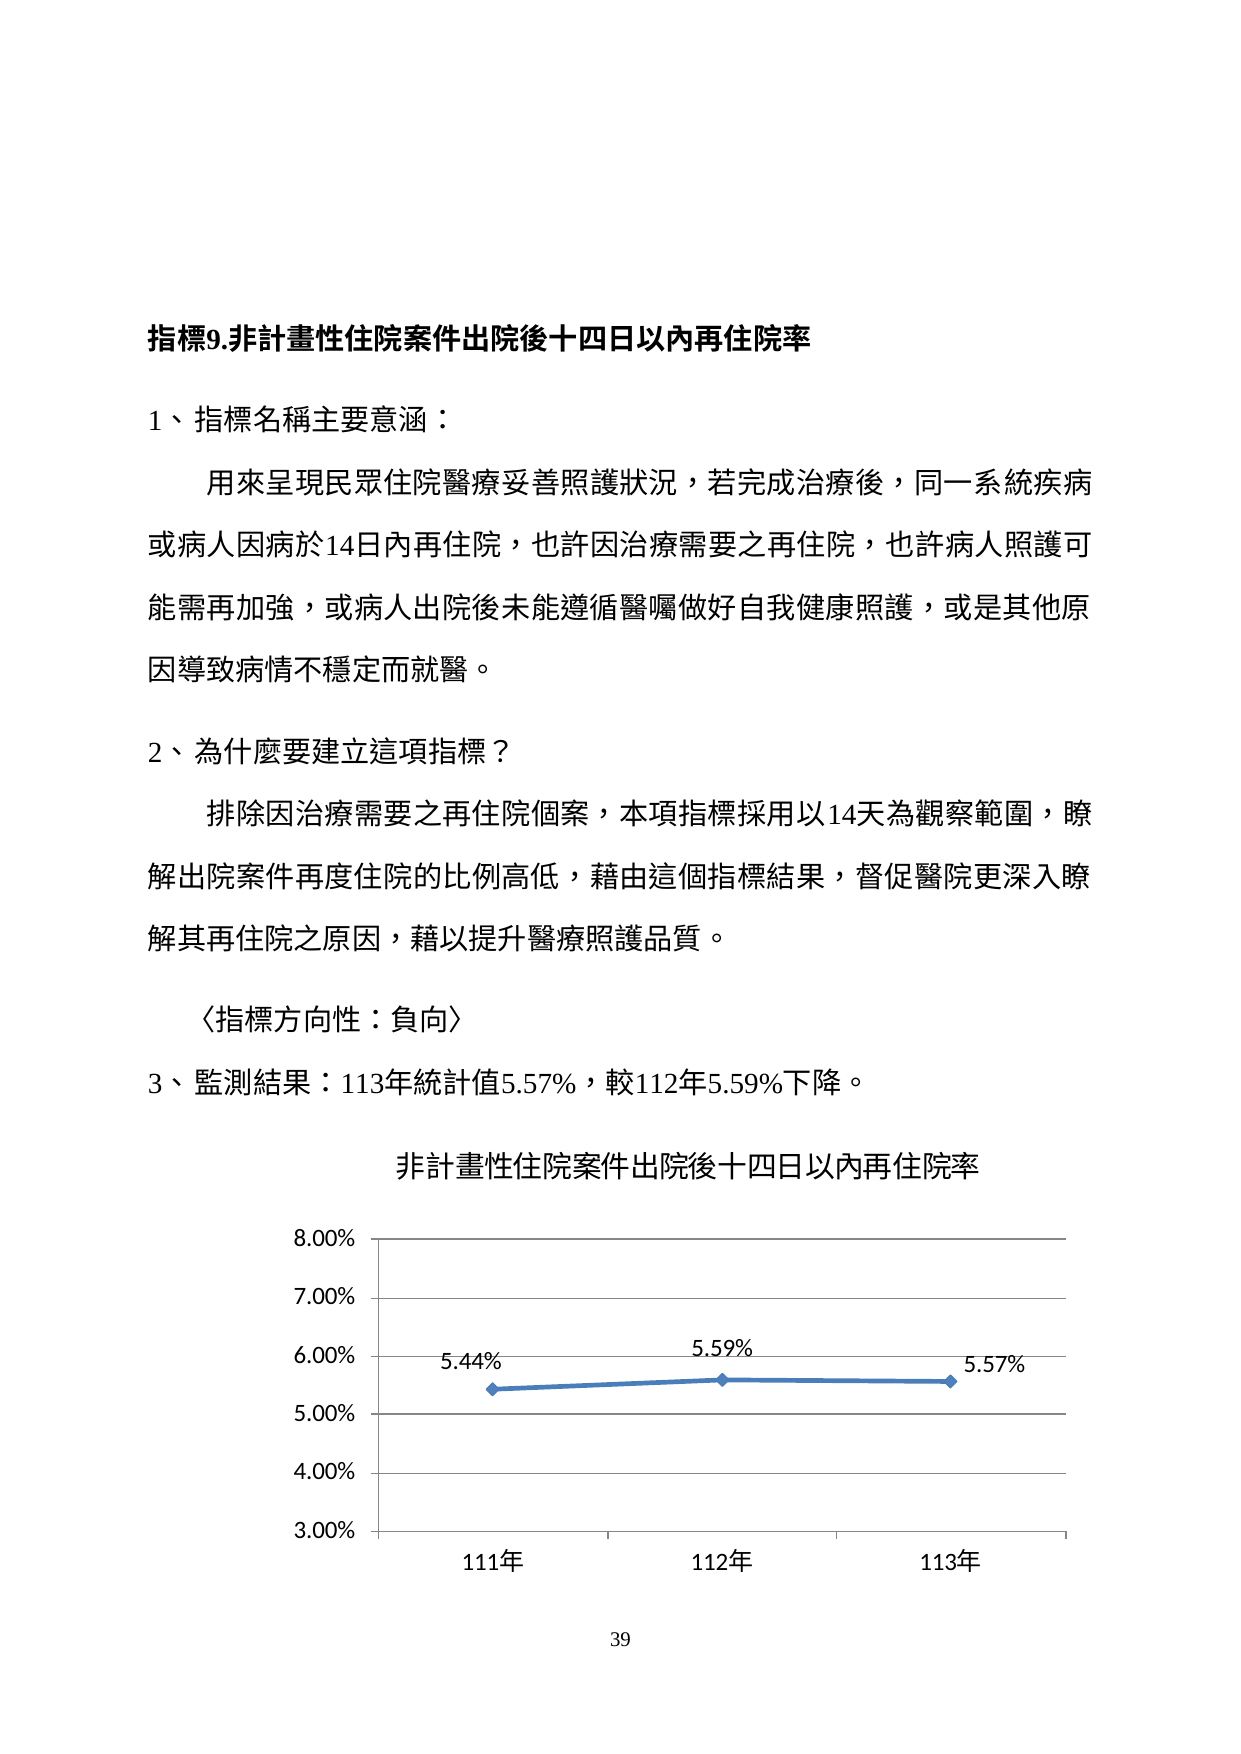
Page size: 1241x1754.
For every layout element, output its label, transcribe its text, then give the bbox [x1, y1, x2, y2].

table_header [148, 170, 157, 233]
table_cell [148, 233, 157, 295]
text 〈指標方向性：負向〉 [148, 976, 1086, 1039]
subtitle 指標9.非計畫性住院案件出院後十四日以內再住院率 [148, 295, 1086, 358]
list 監測結果：113年統計值5.57%，較112年5.59%下降。 [148, 1039, 1086, 1101]
text 排除因治療需要之再住院個案，本項指標採用以14天為觀察範圍，瞭解出院案件再度住院的比例高低，藉由這個指標結果，督促醫院更深入瞭解其再住院之原因，藉以提升醫療照護品質。 [148, 770, 1092, 958]
table_header [157, 170, 167, 233]
list 指標名稱主要意涵： [148, 376, 1086, 439]
table_cell [157, 233, 167, 295]
list 為什麼要建立這項指標？ [148, 708, 1086, 770]
text 用來呈現民眾住院醫療妥善照護狀況，若完成治療後，同一系統疾病或病人因病於14日內再住院，也許因治療需要之再住院，也許病人照護可能需再加強，或病人出院後未能遵循醫囑做好自我健康照護，或是其他原因導致病情不穩定而就醫。 [148, 439, 1092, 689]
